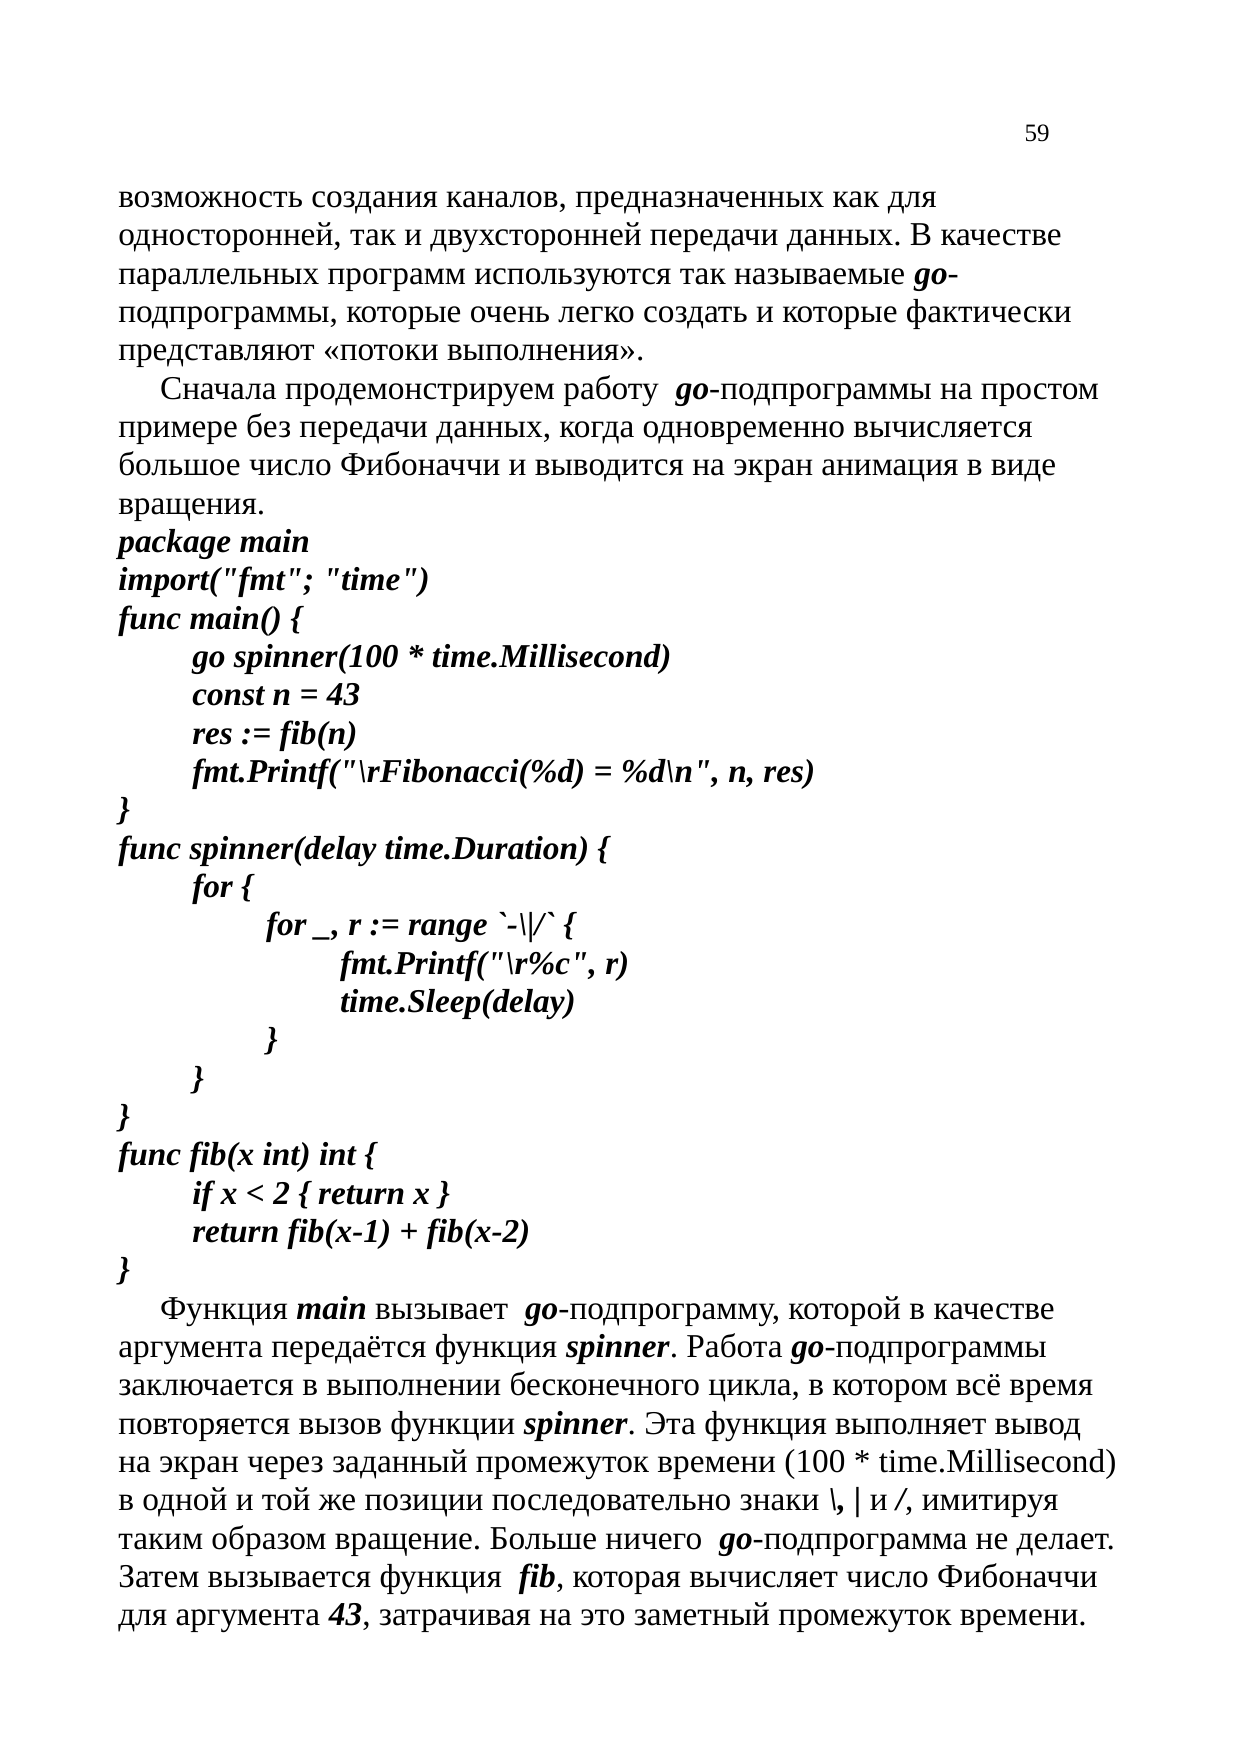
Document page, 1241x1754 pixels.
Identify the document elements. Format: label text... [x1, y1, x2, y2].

text } [118, 1058, 1122, 1096]
text } [118, 1250, 1122, 1288]
text } [118, 1096, 1122, 1135]
text } [118, 790, 1122, 828]
text fmt.Printf("\rFibonacci(%d) = %d\n", n, res) [118, 751, 1122, 790]
text Сначала продемонстрируем работу go-подпрограммы на простом примере без передачи данных, когда одновременно вычисляется большое число Фибоначчи и выводится на экран анимация в виде вращения. [118, 368, 1122, 521]
text package main [118, 521, 1122, 560]
text Функция main вызывает go-подпрограмму, которой в качестве аргумента передаётся функция spinner. Работа go-подпрограммы [118, 1288, 1122, 1365]
text import("fmt"; "time") [118, 560, 1122, 598]
text } [118, 1020, 1122, 1058]
text func fib(x int) int { [118, 1135, 1122, 1173]
text res := fib(n) [118, 713, 1122, 751]
text for { [118, 866, 1122, 905]
text func main() { [118, 598, 1122, 636]
text возможность создания каналов, предназначенных как для односторонней, так и двухсторонней передачи данных. В качестве параллельных программ используются так называемые go-подпрограммы, которые очень легко создать и которые фактически представляют «потоки выполнения». [118, 176, 1122, 368]
text go spinner(100 * time.Millisecond) [118, 636, 1122, 675]
text func spinner(delay time.Duration) { [118, 828, 1122, 866]
text return fib(x-1) + fib(x-2) [118, 1211, 1122, 1250]
text заключается в выполнении бесконечного цикла, в котором всё время повторяется вызов функции spinner. Эта функция выполняет вывод на экран через заданный промежуток времени (100 * time.Millisecond) в одной и той же позиции последовательно знаки \, | и /, имитируя таким образом вращение. Больше ничего go-подпрограмма не делает. Затем вызывается функция fib, которая вычисляет число Фибоначчи для аргумента 43, затрачивая на это заметный промежуток времени. [118, 1365, 1122, 1633]
text const n = 43 [118, 675, 1122, 713]
text for _, r := range `-\|/` { [118, 905, 1122, 943]
text if x < 2 { return x } [118, 1173, 1122, 1211]
text fmt.Printf("\r%c", r) [118, 943, 1122, 981]
text time.Sleep(delay) [118, 981, 1122, 1020]
